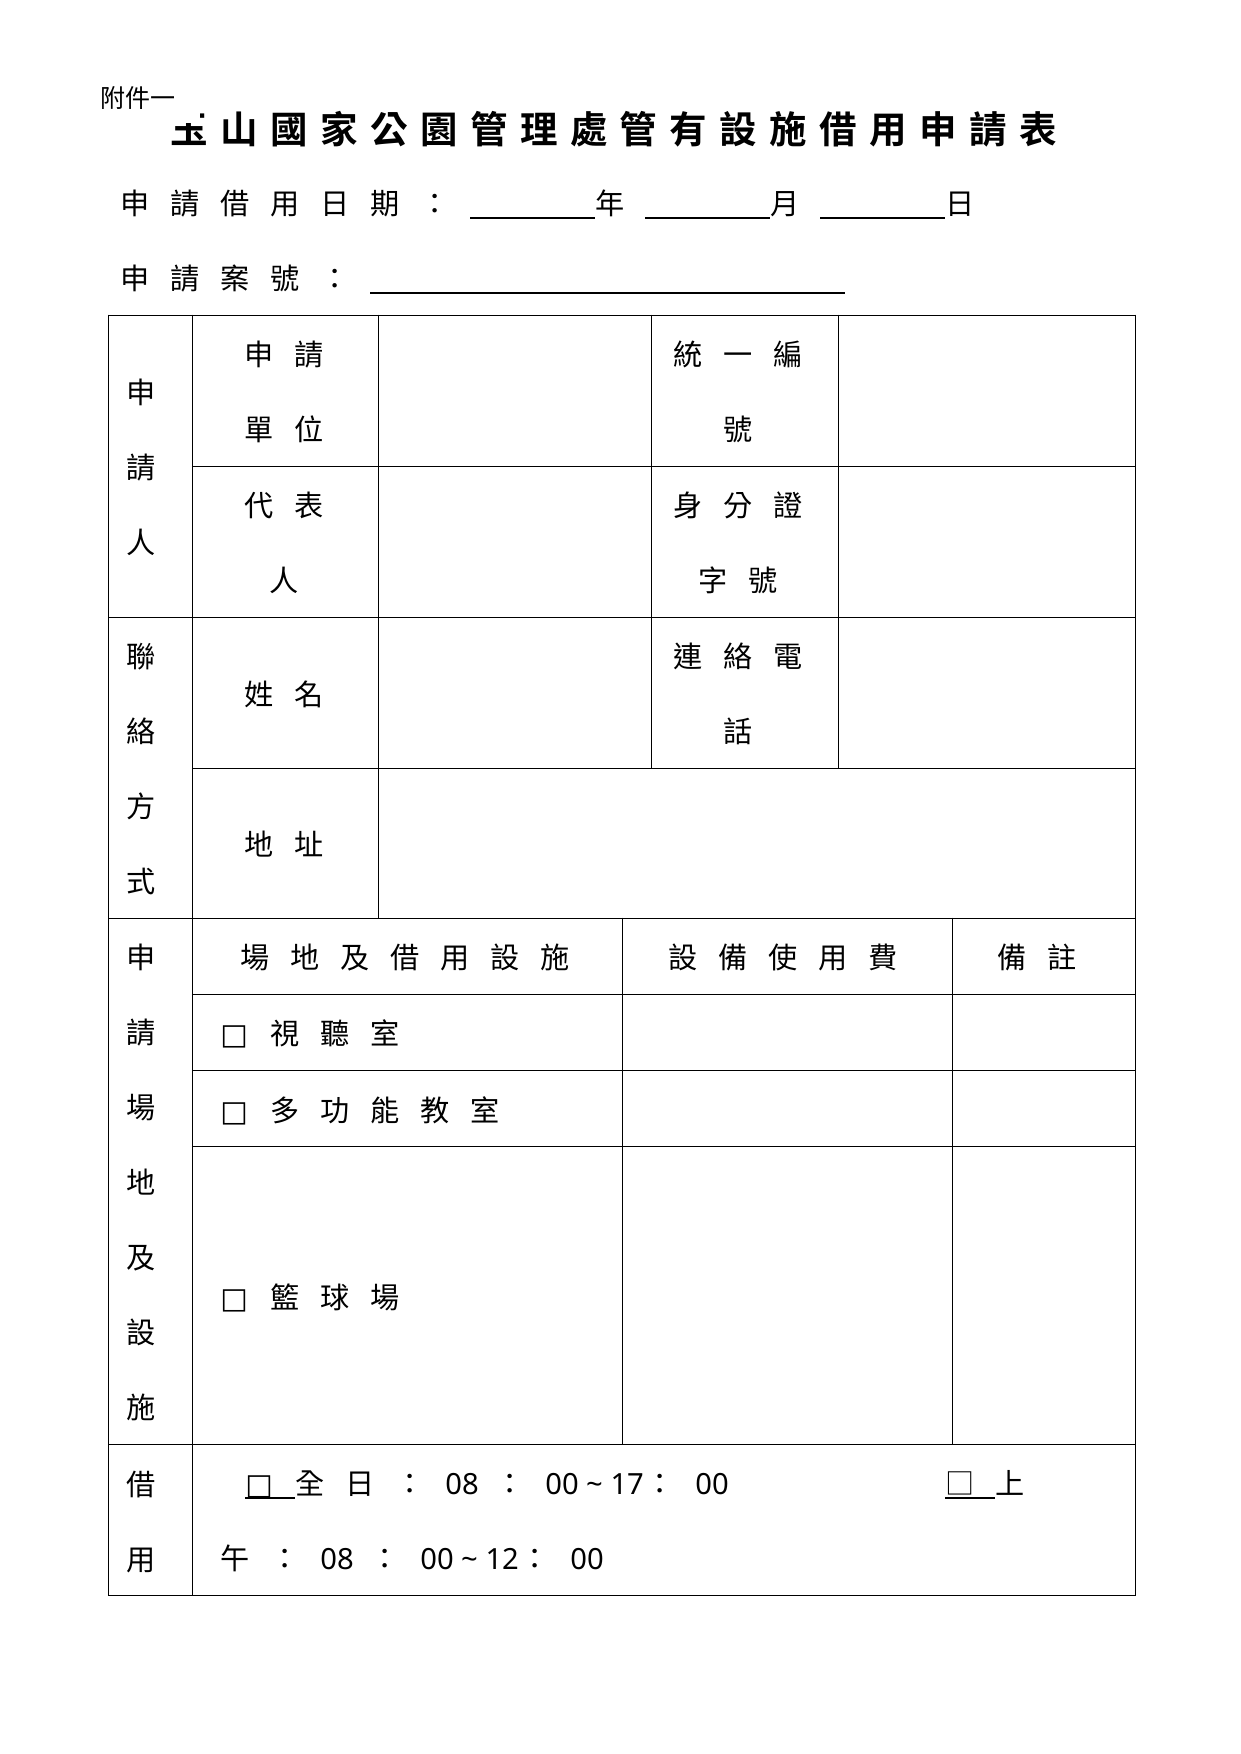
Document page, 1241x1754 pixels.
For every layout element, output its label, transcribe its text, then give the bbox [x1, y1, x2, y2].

table_cell 代表人 [193, 467, 378, 617]
table_cell [379, 467, 651, 617]
table_cell [839, 618, 1135, 768]
table_header 申請借用日期： 年 月 日 申請案號： [109, 165, 1135, 314]
table_cell [839, 467, 1135, 617]
table_cell □籃球場 [193, 1147, 622, 1444]
table_cell [623, 995, 952, 1070]
table_cell □全日：08：00 ~ 17：00 □上午：08：00 ~ 12：00 [193, 1445, 1135, 1595]
table_cell 借用 [109, 1445, 192, 1595]
table_cell 申請 人 [109, 316, 192, 617]
table_cell 備註 [953, 919, 1135, 994]
table_cell 身分證字號 [652, 467, 838, 617]
table_cell [623, 1071, 952, 1146]
table_cell □多功能教室 [193, 1071, 622, 1146]
table_cell [839, 316, 1135, 466]
table_cell [379, 769, 1135, 918]
table_cell 申請 場地 及設 施 [109, 919, 192, 1444]
table_cell 場地及借用設施 [193, 919, 622, 994]
table_cell [953, 1071, 1135, 1146]
table_cell □視聽室 [193, 995, 622, 1070]
table_cell [623, 1147, 952, 1444]
text 玉山國家公園管理處管有設施借用申請表 [120, 89, 1120, 164]
table_cell [953, 995, 1135, 1070]
table_cell [379, 316, 651, 466]
table_cell 連絡電話 [652, 618, 838, 768]
table_cell 設備使用費 [623, 919, 952, 994]
table_cell 地址 [193, 769, 378, 918]
table_cell [953, 1147, 1135, 1444]
text 附件一 [100, 79, 185, 115]
table_cell 申請單位 [193, 316, 378, 466]
table_cell 聯絡 方式 [109, 618, 192, 918]
table_cell 姓名 [193, 618, 378, 768]
table_cell [379, 618, 651, 768]
table_cell 統一編號 [652, 316, 838, 466]
